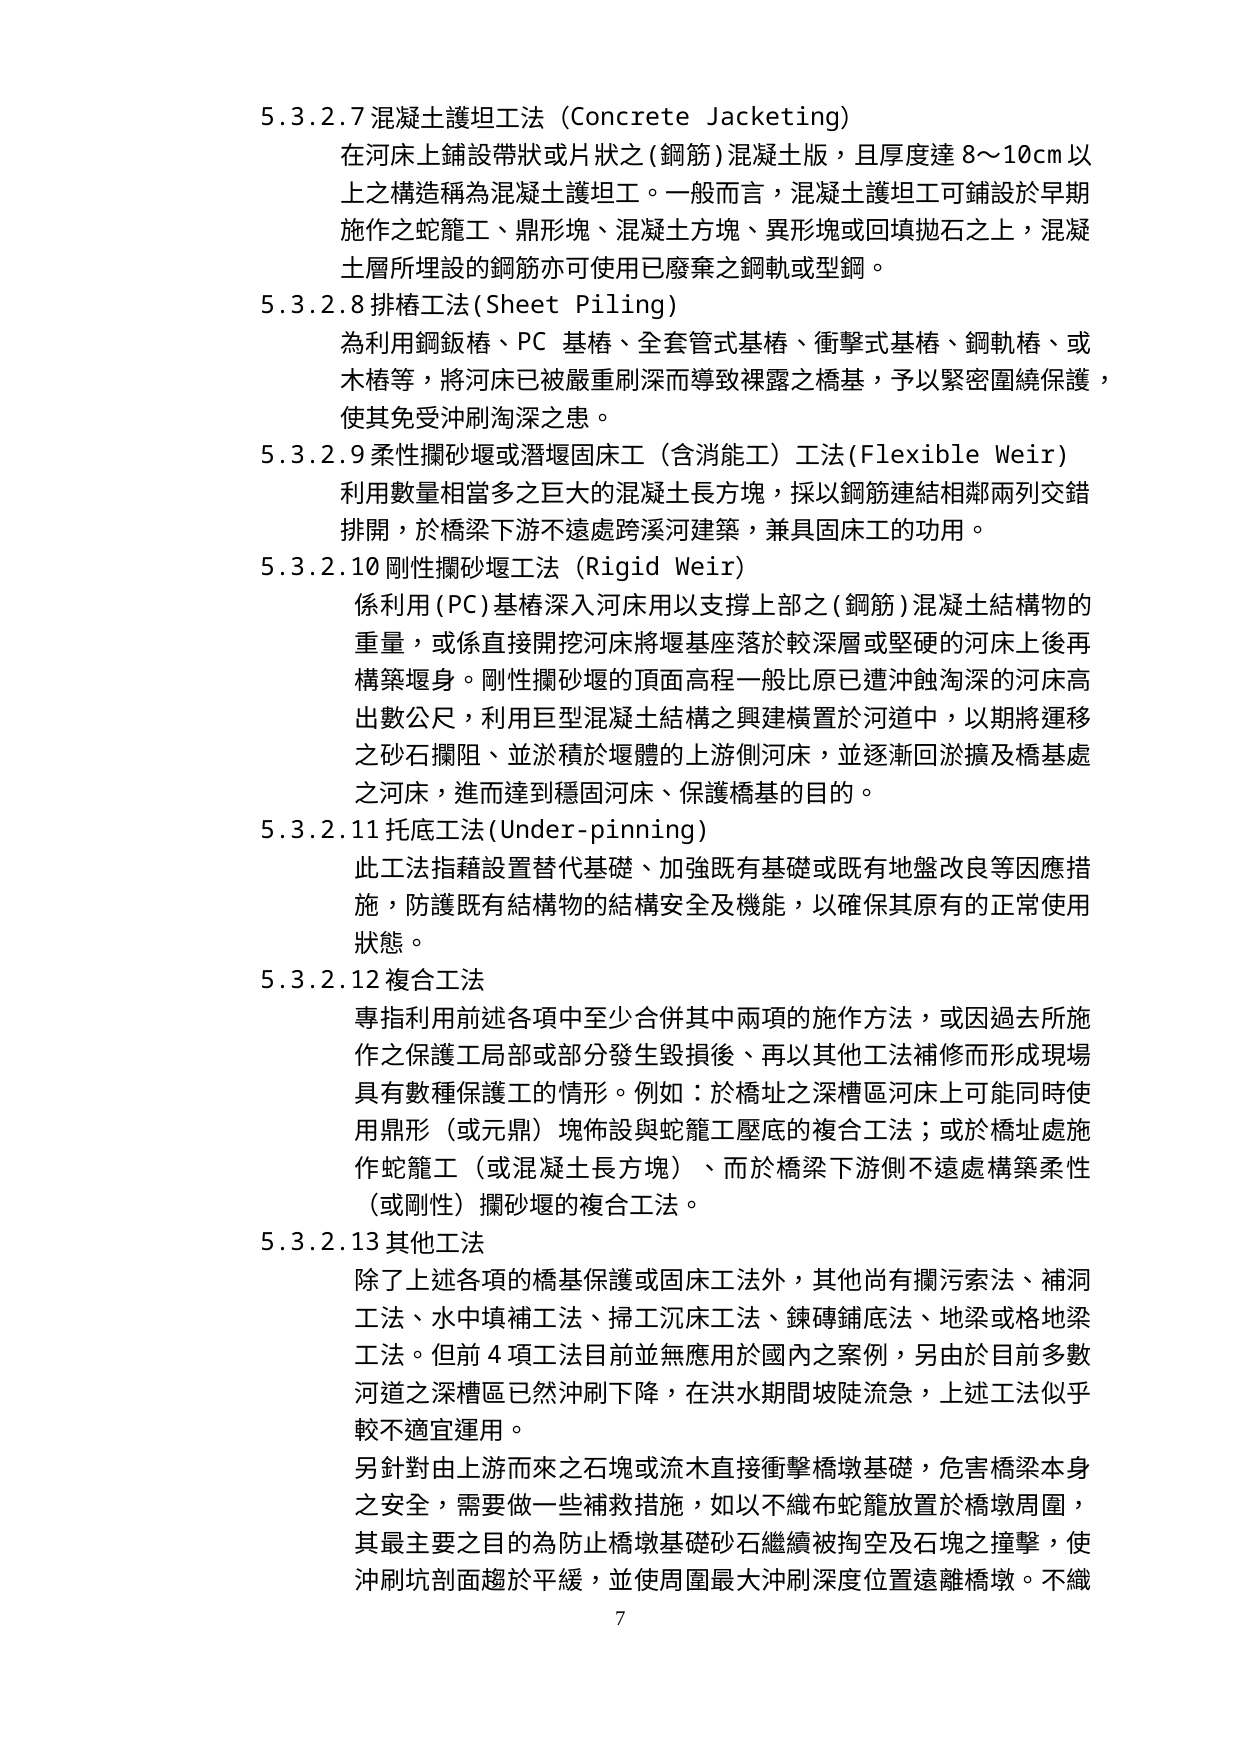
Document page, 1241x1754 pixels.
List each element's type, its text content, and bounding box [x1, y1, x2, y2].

text 5.3.2.7混凝土護坦工法（Concrete Jacketing） [260, 97, 1092, 135]
text 5.3.2.11托底工法(Under-pinning) [260, 810, 1092, 847]
text 5.3.2.12複合工法 [260, 960, 1092, 997]
text 專指利用前述各項中至少合併其中兩項的施作方法，或因過去所施作之保護工局部或部分發生毀損後、再以其他工法補修而形成現場具有數種保護工的情形。例如：於橋址之深槽區河床上可能同時使用鼎形（或元鼎）塊佈設與蛇籠工壓底的複合工法；或於橋址處施作蛇籠工（或混凝土長方塊）、而於橋梁下游側不遠處構築柔性（或剛性）攔砂堰的複合工法。 [354, 997, 1092, 1222]
text 5.3.2.8排樁工法(Sheet Piling) [260, 285, 1092, 322]
text 此工法指藉設置替代基礎、加強既有基礎或既有地盤改良等因應措施，防護既有結構物的結構安全及機能，以確保其原有的正常使用狀態。 [354, 847, 1092, 960]
text 為利用鋼鈑樁、PC 基樁、全套管式基樁、衝擊式基樁、鋼軌樁、或木樁等，將河床已被嚴重刷深而導致裸露之橋基，予以緊密圍繞保護，使其免受沖刷淘深之患。 [340, 322, 1092, 435]
text 5.3.2.10剛性攔砂堰工法（Rigid Weir） [260, 547, 1092, 585]
text 係利用(PC)基樁深入河床用以支撐上部之(鋼筋)混凝土結構物的重量，或係直接開挖河床將堰基座落於較深層或堅硬的河床上後再構築堰身。剛性攔砂堰的頂面高程一般比原已遭沖蝕淘深的河床高出數公尺，利用巨型混凝土結構之興建橫置於河道中，以期將運移之砂石攔阻、並淤積於堰體的上游側河床，並逐漸回淤擴及橋基處之河床，進而達到穩固河床、保護橋基的目的。 [354, 585, 1092, 810]
text 利用數量相當多之巨大的混凝土長方塊，採以鋼筋連結相鄰兩列交錯排開，於橋梁下游不遠處跨溪河建築，兼具固床工的功用。 [340, 472, 1092, 547]
text 5.3.2.13其他工法 [260, 1222, 1092, 1260]
text 5.3.2.9柔性攔砂堰或潛堰固床工（含消能工）工法(Flexible Weir) [260, 435, 1092, 472]
text 另針對由上游而來之石塊或流木直接衝擊橋墩基礎，危害橋梁本身之安全，需要做一些補救措施，如以不織布蛇籠放置於橋墩周圍，其最主要之目的為防止橋墩基礎砂石繼續被掏空及石塊之撞擊，使沖刷坑剖面趨於平緩，並使周圍最大沖刷深度位置遠離橋墩。不織 [354, 1447, 1092, 1597]
text 除了上述各項的橋基保護或固床工法外，其他尚有攔污索法、補洞工法、水中填補工法、掃工沉床工法、鍊磚鋪底法、地梁或格地梁工法。但前4項工法目前並無應用於國內之案例，另由於目前多數河道之深槽區已然沖刷下降，在洪水期間坡陡流急，上述工法似乎較不適宜運用。 [354, 1260, 1092, 1447]
text 在河床上鋪設帶狀或片狀之(鋼筋)混凝土版，且厚度達8～10cm以上之構造稱為混凝土護坦工。一般而言，混凝土護坦工可鋪設於早期施作之蛇籠工、鼎形塊、混凝土方塊、異形塊或回填拋石之上，混凝土層所埋設的鋼筋亦可使用已廢棄之鋼軌或型鋼。 [340, 135, 1092, 285]
